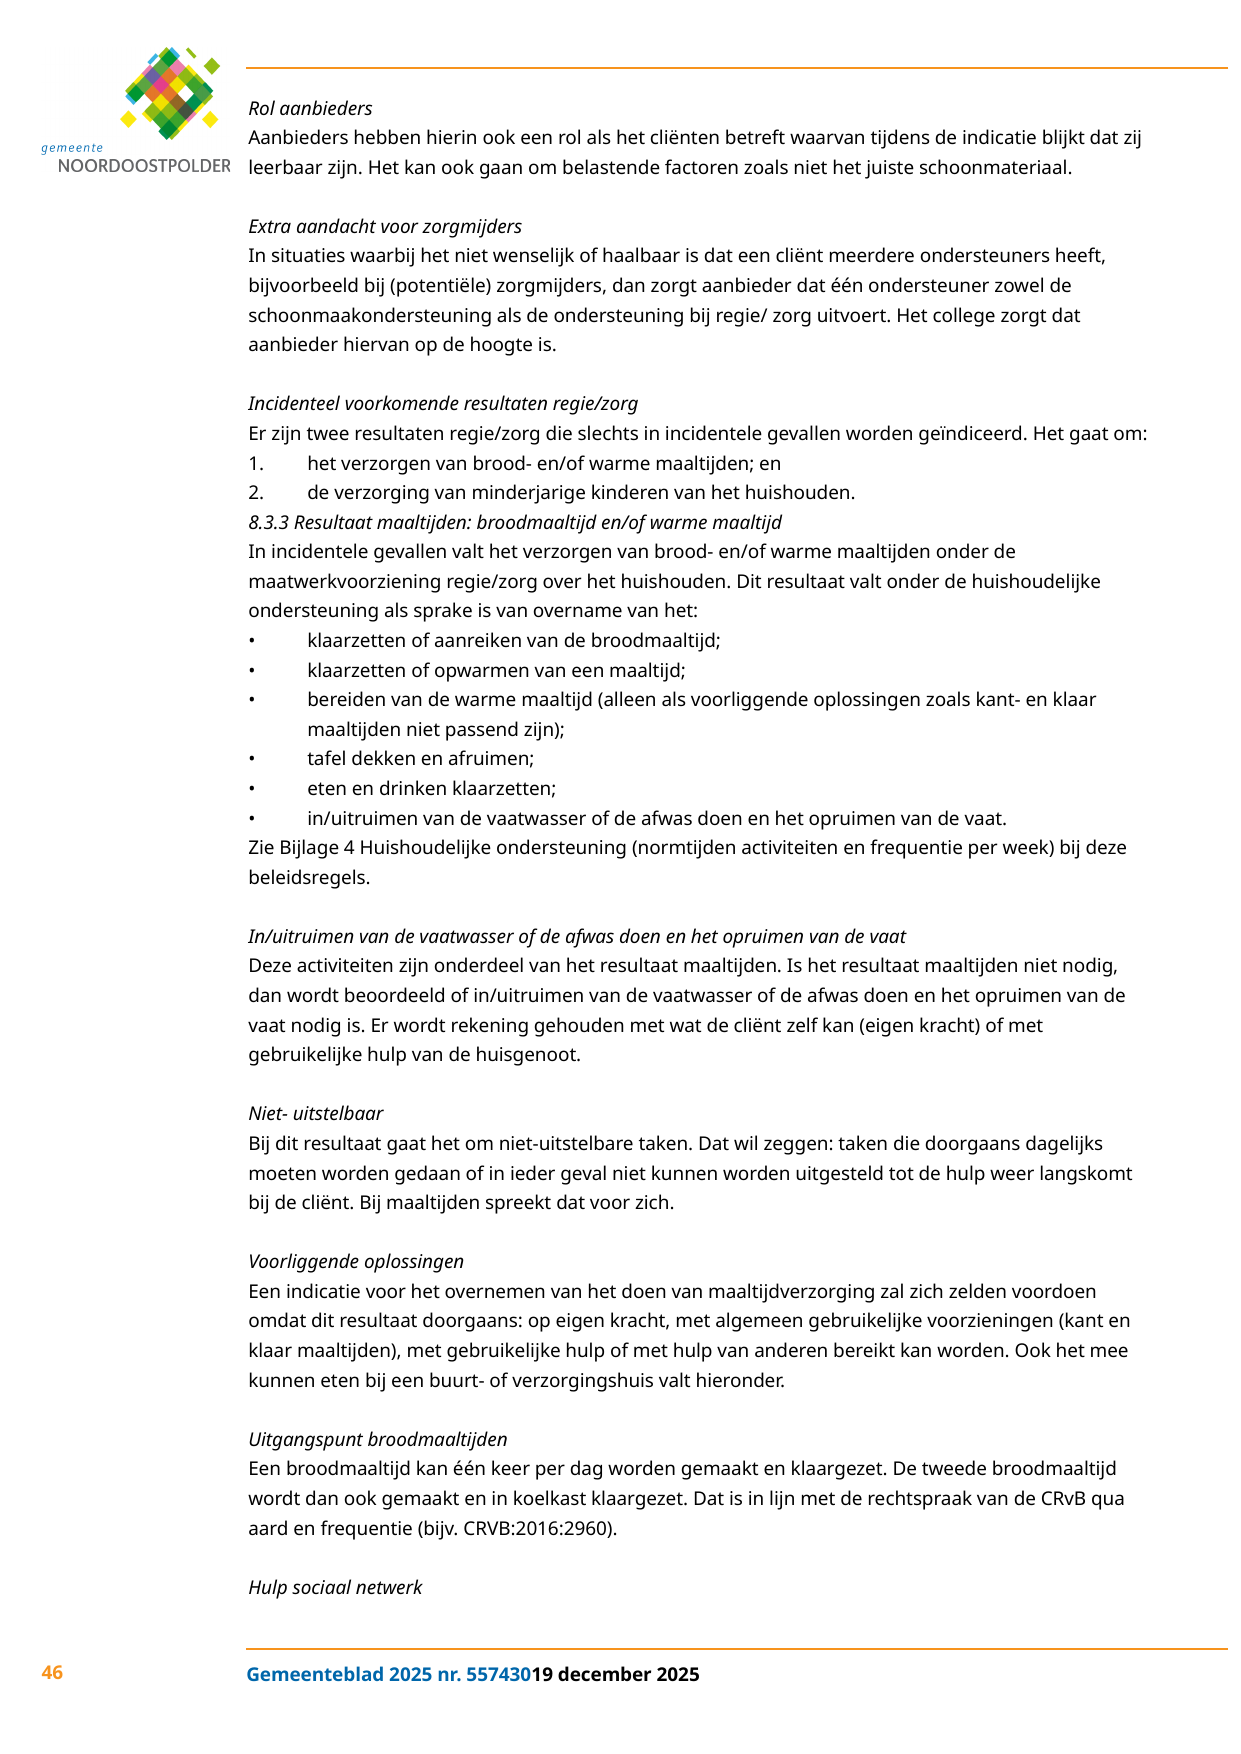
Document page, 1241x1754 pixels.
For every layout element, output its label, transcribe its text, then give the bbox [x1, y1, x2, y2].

text Aanbieders hebben hierin ook een rol als het cliënten betreft waarvan tijdens de indicatie blijkt dat zij leerbaar zijn. Het kan ook gaan om belastende factoren zoals niet het juiste schoonmateriaal. [248, 124, 1152, 180]
list het verzorgen van brood- en/of warme maaltijden; en [248, 450, 1152, 476]
text In/uitruimen van de vaatwasser of de afwas doen en het opruimen van de vaat [248, 923, 1152, 949]
text In situaties waarbij het niet wenselijk of haalbaar is dat een cliënt meerdere ondersteuners heeft, bijvoorbeeld bij (potentiële) zorgmijders, dan zorgt aanbieder dat één ondersteuner zowel de schoonmaakondersteuning als de ondersteuning bij regie/ zorg uitvoert. Het college zorgt dat aanbieder hiervan op de hoogte is. [248, 243, 1152, 357]
list tafel dekken en afruimen; [248, 746, 1152, 771]
text Niet- uitstelbaar [248, 1101, 1152, 1126]
text Incidenteel voorkomende resultaten regie/zorg [248, 391, 1152, 416]
picture [41, 47, 231, 172]
list klaarzetten of aanreiken van de broodmaaltijd; [248, 627, 1152, 653]
text Een broodmaaltijd kan één keer per dag worden gemaakt en klaargezet. De tweede broodmaaltijd wordt dan ook gemaakt en in koelkast klaargezet. Dat is in lijn met de rechtspraak van de CRvB qua aard en frequentie (bijv. CRVB:2016:2960). [248, 1456, 1152, 1541]
text Bij dit resultaat gaat het om niet-uitstelbare taken. Dat wil zeggen: taken die doorgaans dagelijks moeten worden gedaan of in ieder geval niet kunnen worden uitgesteld tot de hulp weer langskomt bij de cliënt. Bij maaltijden spreekt dat voor zich. [248, 1130, 1152, 1215]
list eten en drinken klaarzetten; [248, 775, 1152, 801]
text Extra aandacht voor zorgmijders [248, 213, 1152, 239]
text Voorliggende oplossingen [248, 1248, 1152, 1274]
text 8.3.3 Resultaat maaltijden: broodmaaltijd en/of warme maaltijd [248, 509, 1152, 535]
list de verzorging van minderjarige kinderen van het huishouden. [248, 479, 1152, 505]
text Zie Bijlage 4 Huishoudelijke ondersteuning (normtijden activiteiten en frequentie per week) bij deze beleidsregels. [248, 834, 1152, 890]
list bereiden van de warme maaltijd (alleen als voorliggende oplossingen zoals kant- en klaar maaltijden niet passend zijn); [248, 686, 1152, 742]
list in/uitruimen van de vaatwasser of de afwas doen en het opruimen van de vaat. [248, 805, 1152, 831]
text Er zijn twee resultaten regie/zorg die slechts in incidentele gevallen worden geïndiceerd. Het gaat om: [248, 420, 1152, 446]
text In incidentele gevallen valt het verzorgen van brood- en/of warme maaltijden onder de maatwerkvoorziening regie/zorg over het huishouden. Dit resultaat valt onder de huishoudelijke ondersteuning als sprake is van overname van het: [248, 538, 1152, 623]
text Rol aanbieders [248, 95, 1152, 121]
text Hulp sociaal netwerk [248, 1574, 1152, 1600]
text Uitgangspunt broodmaaltijden [248, 1426, 1152, 1452]
text Deze activiteiten zijn onderdeel van het resultaat maaltijden. Is het resultaat maaltijden niet nodig, dan wordt beoordeeld of in/uitruimen van de vaatwasser of de afwas doen en het opruimen van de vaat nodig is. Er wordt rekening gehouden met wat de cliënt zelf kan (eigen kracht) of met gebruikelijke hulp van de huisgenoot. [248, 953, 1152, 1067]
text Een indicatie voor het overnemen van het doen van maaltijdverzorging zal zich zelden voordoen omdat dit resultaat doorgaans: op eigen kracht, met algemeen gebruikelijke voorzieningen (kant en klaar maaltijden), met gebruikelijke hulp of met hulp van anderen bereikt kan worden. Ook het mee kunnen eten bij een buurt- of verzorgingshuis valt hieronder. [248, 1278, 1152, 1393]
list klaarzetten of opwarmen van een maaltijd; [248, 657, 1152, 683]
